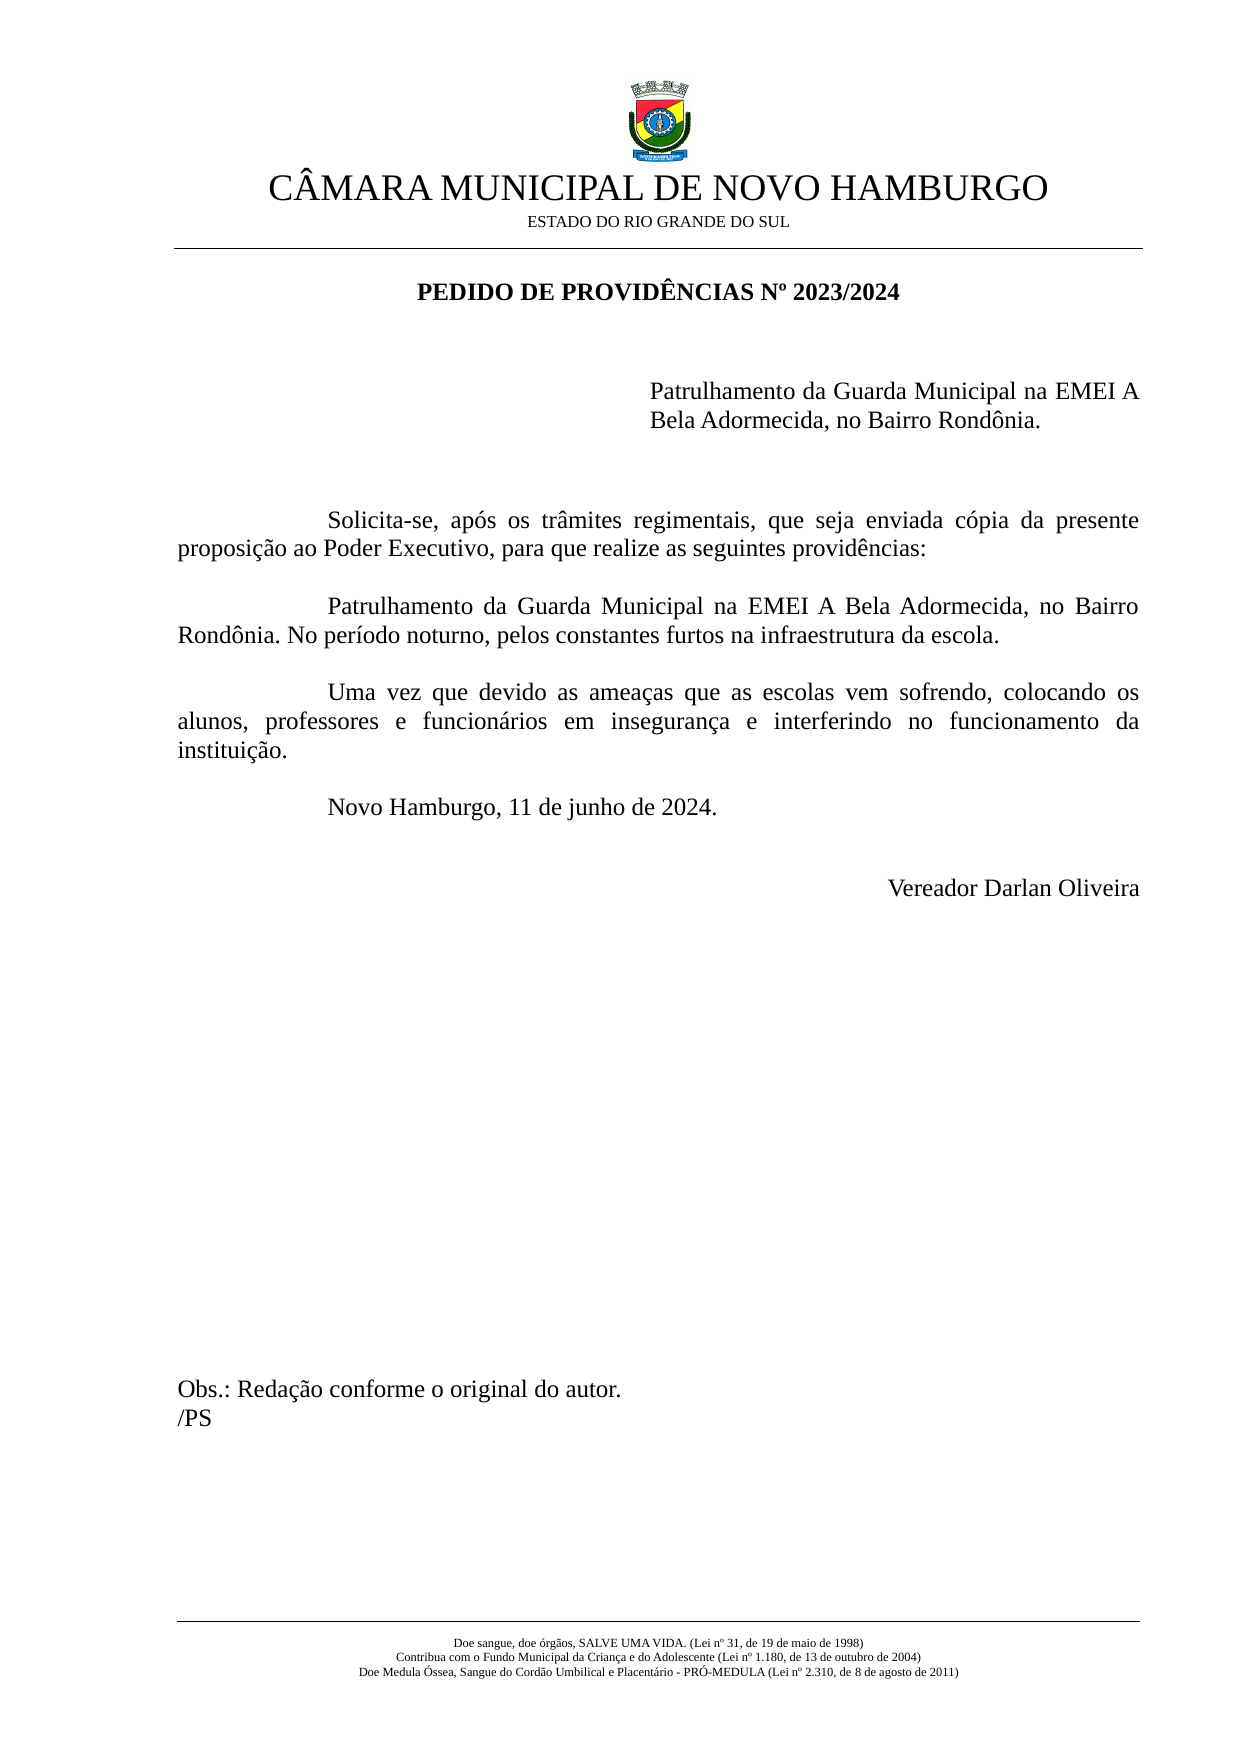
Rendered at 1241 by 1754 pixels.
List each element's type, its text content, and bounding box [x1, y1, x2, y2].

text Patrulhamento da Guarda Municipal na EMEI A Bela Adormecida, no Bairro Rondônia. [649, 376, 1140, 434]
text Patrulhamento da Guarda Municipal na EMEI A Bela Adormecida, no Bairro Rondônia. No período noturno, pelos constantes furtos na infraestrutura da escola. [177, 591, 1140, 648]
text PEDIDO DE PROVIDÊNCIAS Nº 2023/2024 [177, 277, 1140, 306]
text Uma vez que devido as ameaças que as escolas vem sofrendo, colocando os alunos, professores e funcionários em insegurança e interferindo no funcionamento da instituição. [177, 677, 1140, 763]
text Vereador Darlan Oliveira [177, 873, 1140, 902]
text Solicita-se, após os trâmites regimentais, que seja enviada cópia da presente proposição ao Poder Executivo, para que realize as seguintes providências: [177, 505, 1140, 562]
text /PS [177, 1403, 1140, 1431]
picture [623, 75, 694, 166]
text Obs.: Redação conforme o original do autor. [177, 1374, 1140, 1403]
text Novo Hamburgo, 11 de junho de 2024. [177, 792, 1140, 821]
